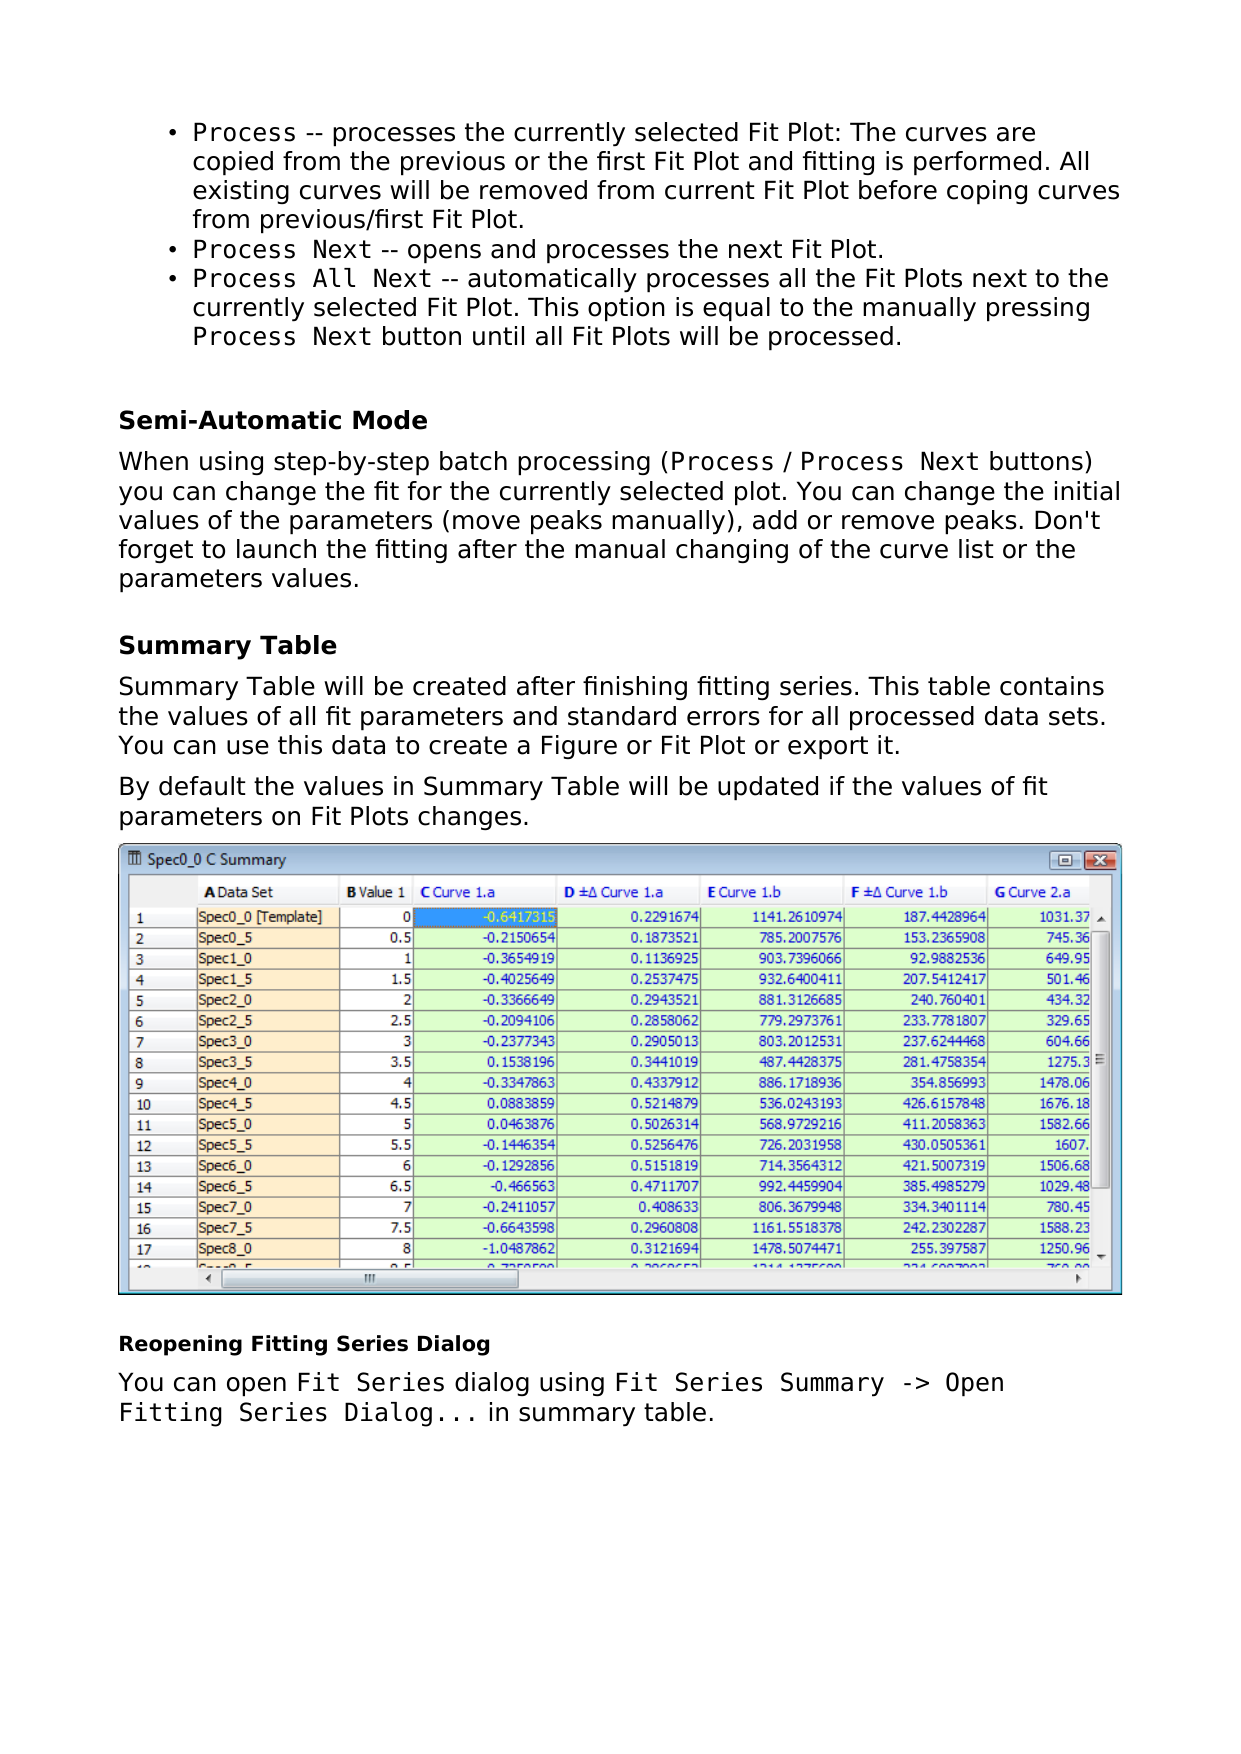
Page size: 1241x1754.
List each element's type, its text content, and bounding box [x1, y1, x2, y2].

list Process -- processes the currently selected Fit Plot: The curves are copied from the previous or the first Fit Plot and fitting is performed. All existing curves will be removed from current Fit Plot before coping curves from previous/first Fit Plot. [177, 118, 1122, 235]
subtitle Summary Table [118, 631, 1122, 660]
subtitle Reopening Fitting Series Dialog [118, 1332, 1122, 1356]
picture [118, 843, 1123, 1295]
text When using step-by-step batch processing (Process / Process Next buttons) you can change the fit for the currently selected plot. You can change the initial values of the parameters (move peaks manually), add or remove peaks. Don't forget to launch the fitting after the manual changing of the curve list or the parameters values. [118, 448, 1122, 593]
text By default the values in Summary Table will be updated if the values of fit parameters on Fit Plots changes. [118, 773, 1122, 831]
subtitle Semi-Automatic Mode [118, 406, 1122, 435]
list Process Next -- opens and processes the next Fit Plot. [177, 235, 1122, 264]
list Process All Next -- automatically processes all the Fit Plots next to the currently selected Fit Plot. This option is equal to the manually pressing Process Next button until all Fit Plots will be processed. [177, 264, 1122, 351]
text Summary Table will be created after finishing fitting series. This table contains the values of all fit parameters and standard errors for all processed data sets. You can use this data to create a Figure or Fit Plot or export it. [118, 673, 1122, 760]
text You can open Fit Series dialog using Fit Series Summary -> Open Fitting Series Dialog... in summary table. [118, 1369, 1122, 1427]
